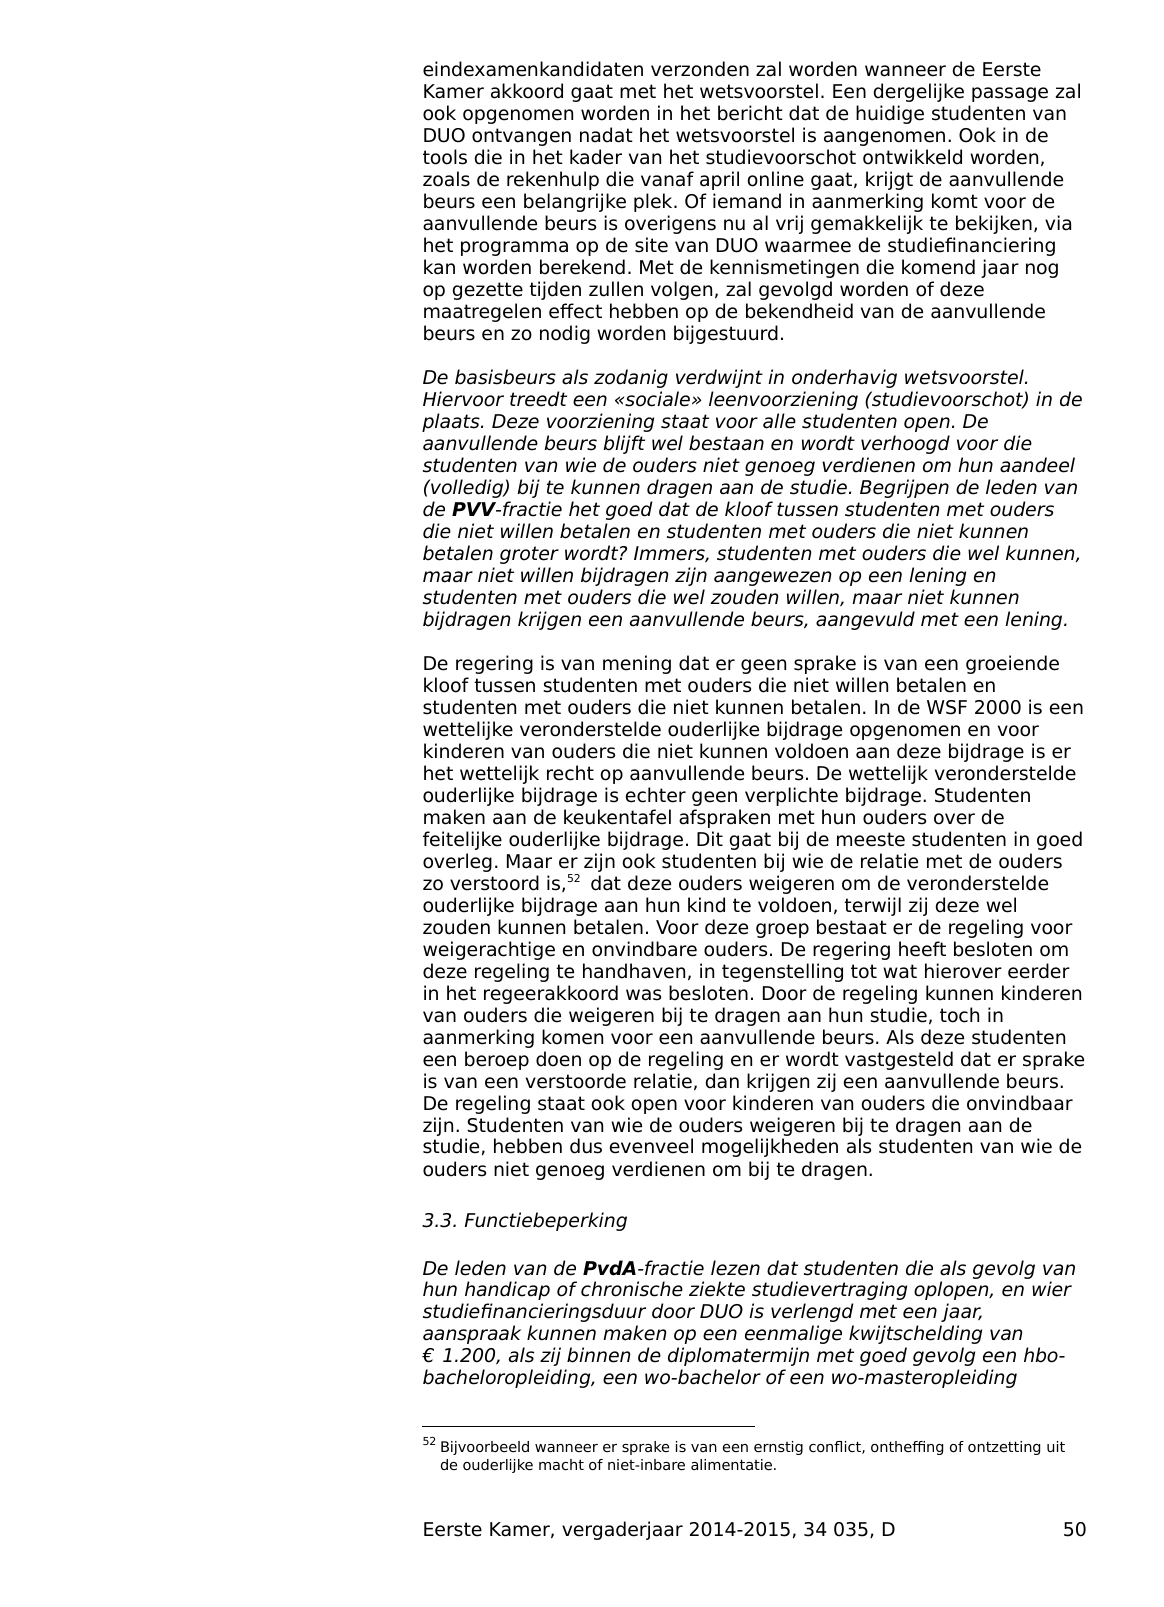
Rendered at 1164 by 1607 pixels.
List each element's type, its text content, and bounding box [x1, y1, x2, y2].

text Bijvoorbeeld wanneer er sprake is van een ernstig conflict, ontheffing of ontzetting uit de ouderlijke macht of niet-inbare alimentatie. [422, 1435, 1087, 1474]
text De leden van de PvdA-fractie lezen dat studenten die als gevolg van hun handicap of chronische ziekte studievertraging oplopen, en wier studiefinancieringsduur door DUO is verlengd met een jaar, aanspraak kunnen maken op een eenmalige kwijtschelding van € 1.200, als zij binnen de diplomatermijn met goed gevolg een hbo-bacheloropleiding, een wo-bachelor of een wo-masteropleiding [422, 1257, 1087, 1389]
text eindexamenkandidaten verzonden zal worden wanneer de Eerste Kamer akkoord gaat met het wetsvoorstel. Een dergelijke passage zal ook opgenomen worden in het bericht dat de huidige studenten van DUO ontvangen nadat het wetsvoorstel is aangenomen. Ook in de tools die in het kader van het studievoorschot ontwikkeld worden, zoals de rekenhulp die vanaf april online gaat, krijgt de aanvullende beurs een belangrijke plek. Of iemand in aanmerking komt voor de aanvullende beurs is overigens nu al vrij gemakkelijk te bekijken, via het programma op de site van DUO waarmee de studiefinanciering kan worden berekend. Met de kennismetingen die komend jaar nog op gezette tijden zullen volgen, zal gevolgd worden of deze maatregelen effect hebben op de bekendheid van de aanvullende beurs en zo nodig worden bijgestuurd. [422, 59, 1087, 345]
subtitle 3.3. Functiebeperking [422, 1210, 1087, 1232]
text De regering is van mening dat er geen sprake is van een groeiende kloof tussen studenten met ouders die niet willen betalen en studenten met ouders die niet kunnen betalen. In de WSF 2000 is een wettelijke veronderstelde ouderlijke bijdrage opgenomen en voor kinderen van ouders die niet kunnen voldoen aan deze bijdrage is er het wettelijk recht op aanvullende beurs. De wettelijk veronderstelde ouderlijke bijdrage is echter geen verplichte bijdrage. Studenten maken aan de keukentafel afspraken met hun ouders over de feitelijke ouderlijke bijdrage. Dit gaat bij de meeste studenten in goed overleg. Maar er zijn ook studenten bij wie de relatie met de ouders zo verstoord is, dat deze ouders weigeren om de veronderstelde ouderlijke bijdrage aan hun kind te voldoen, terwijl zij deze wel zouden kunnen betalen. Voor deze groep bestaat er de regeling voor weigerachtige en onvindbare ouders. De regering heeft besloten om deze regeling te handhaven, in tegenstelling tot wat hierover eerder in het regeerakkoord was besloten. Door de regeling kunnen kinderen van ouders die weigeren bij te dragen aan hun studie, toch in aanmerking komen voor een aanvullende beurs. Als deze studenten een beroep doen op de regeling en er wordt vastgesteld dat er sprake is van een verstoorde relatie, dan krijgen zij een aanvullende beurs. De regeling staat ook open voor kinderen van ouders die onvindbaar zijn. Studenten van wie de ouders weigeren bij te dragen aan de studie, hebben dus evenveel mogelijkheden als studenten van wie de ouders niet genoeg verdienen om bij te dragen. [422, 653, 1087, 1180]
text De basisbeurs als zodanig verdwijnt in onderhavig wetsvoorstel. Hiervoor treedt een «sociale» leenvoorziening (studievoorschot) in de plaats. Deze voorziening staat voor alle studenten open. De aanvullende beurs blijft wel bestaan en wordt verhoogd voor die studenten van wie de ouders niet genoeg verdienen om hun aandeel (volledig) bij te kunnen dragen aan de studie. Begrijpen de leden van de PVV-fractie het goed dat de kloof tussen studenten met ouders die niet willen betalen en studenten met ouders die niet kunnen betalen groter wordt? Immers, studenten met ouders die wel kunnen, maar niet willen bijdragen zijn aangewezen op een lening en studenten met ouders die wel zouden willen, maar niet kunnen bijdragen krijgen een aanvullende beurs, aangevuld met een lening. [422, 367, 1087, 631]
